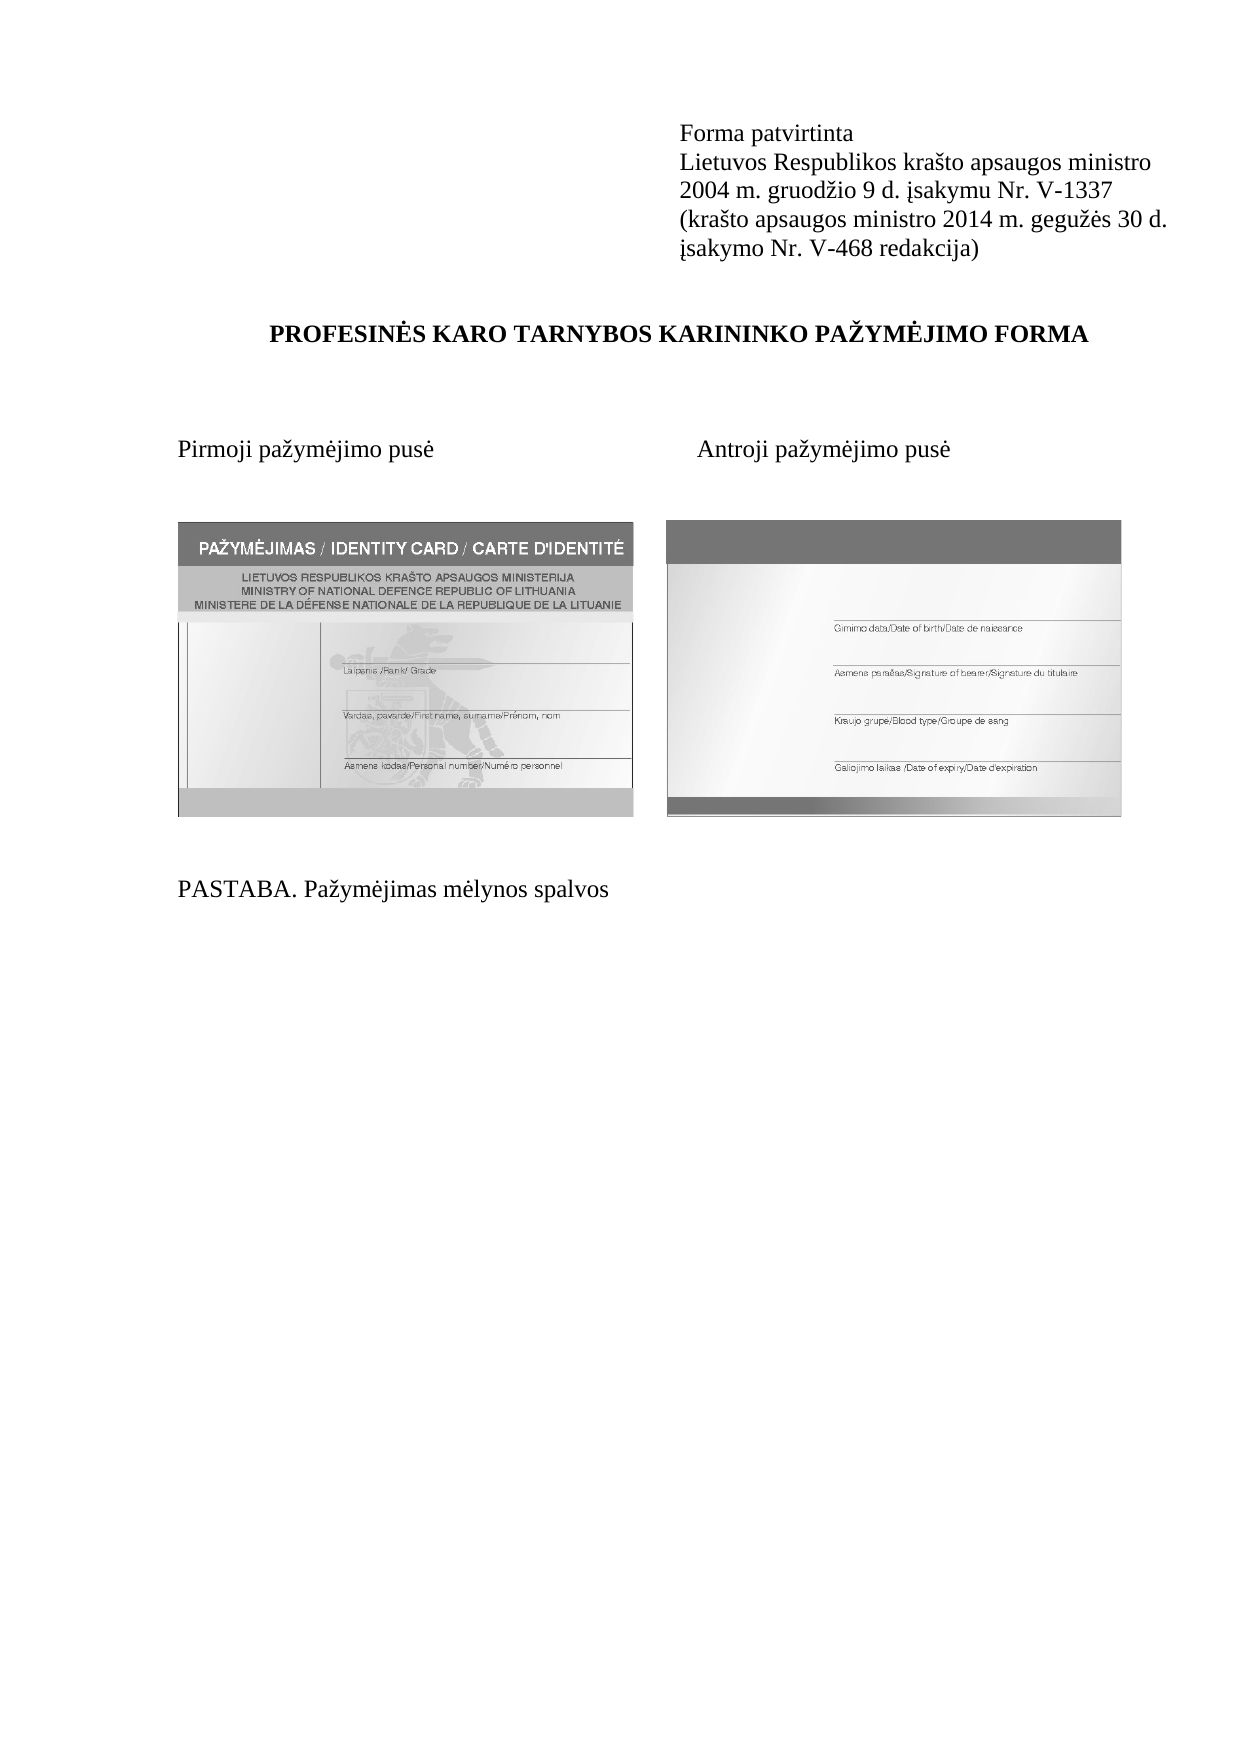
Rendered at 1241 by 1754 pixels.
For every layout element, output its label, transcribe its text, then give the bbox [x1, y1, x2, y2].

text Pirmoji pažymėjimo pusė Antroji pažymėjimo pusė [177, 434, 1181, 463]
text įsakymo Nr. V-468 redakcija) [177, 233, 1181, 262]
text (krašto apsaugos ministro 2014 m. gegužės 30 d. [177, 204, 1181, 233]
text Forma patvirtinta [177, 118, 1181, 147]
text 2004 m. gruodžio 9 d. įsakymu Nr. V-1337 [177, 176, 1181, 204]
text PASTABA. Pažymėjimas mėlynos spalvos [177, 874, 1181, 903]
text PROFESINĖS KARO TARNYBOS KARININKO PAŽYMĖJIMO FORMA [177, 319, 1181, 348]
text Lietuvos Respublikos krašto apsaugos ministro [177, 147, 1181, 176]
